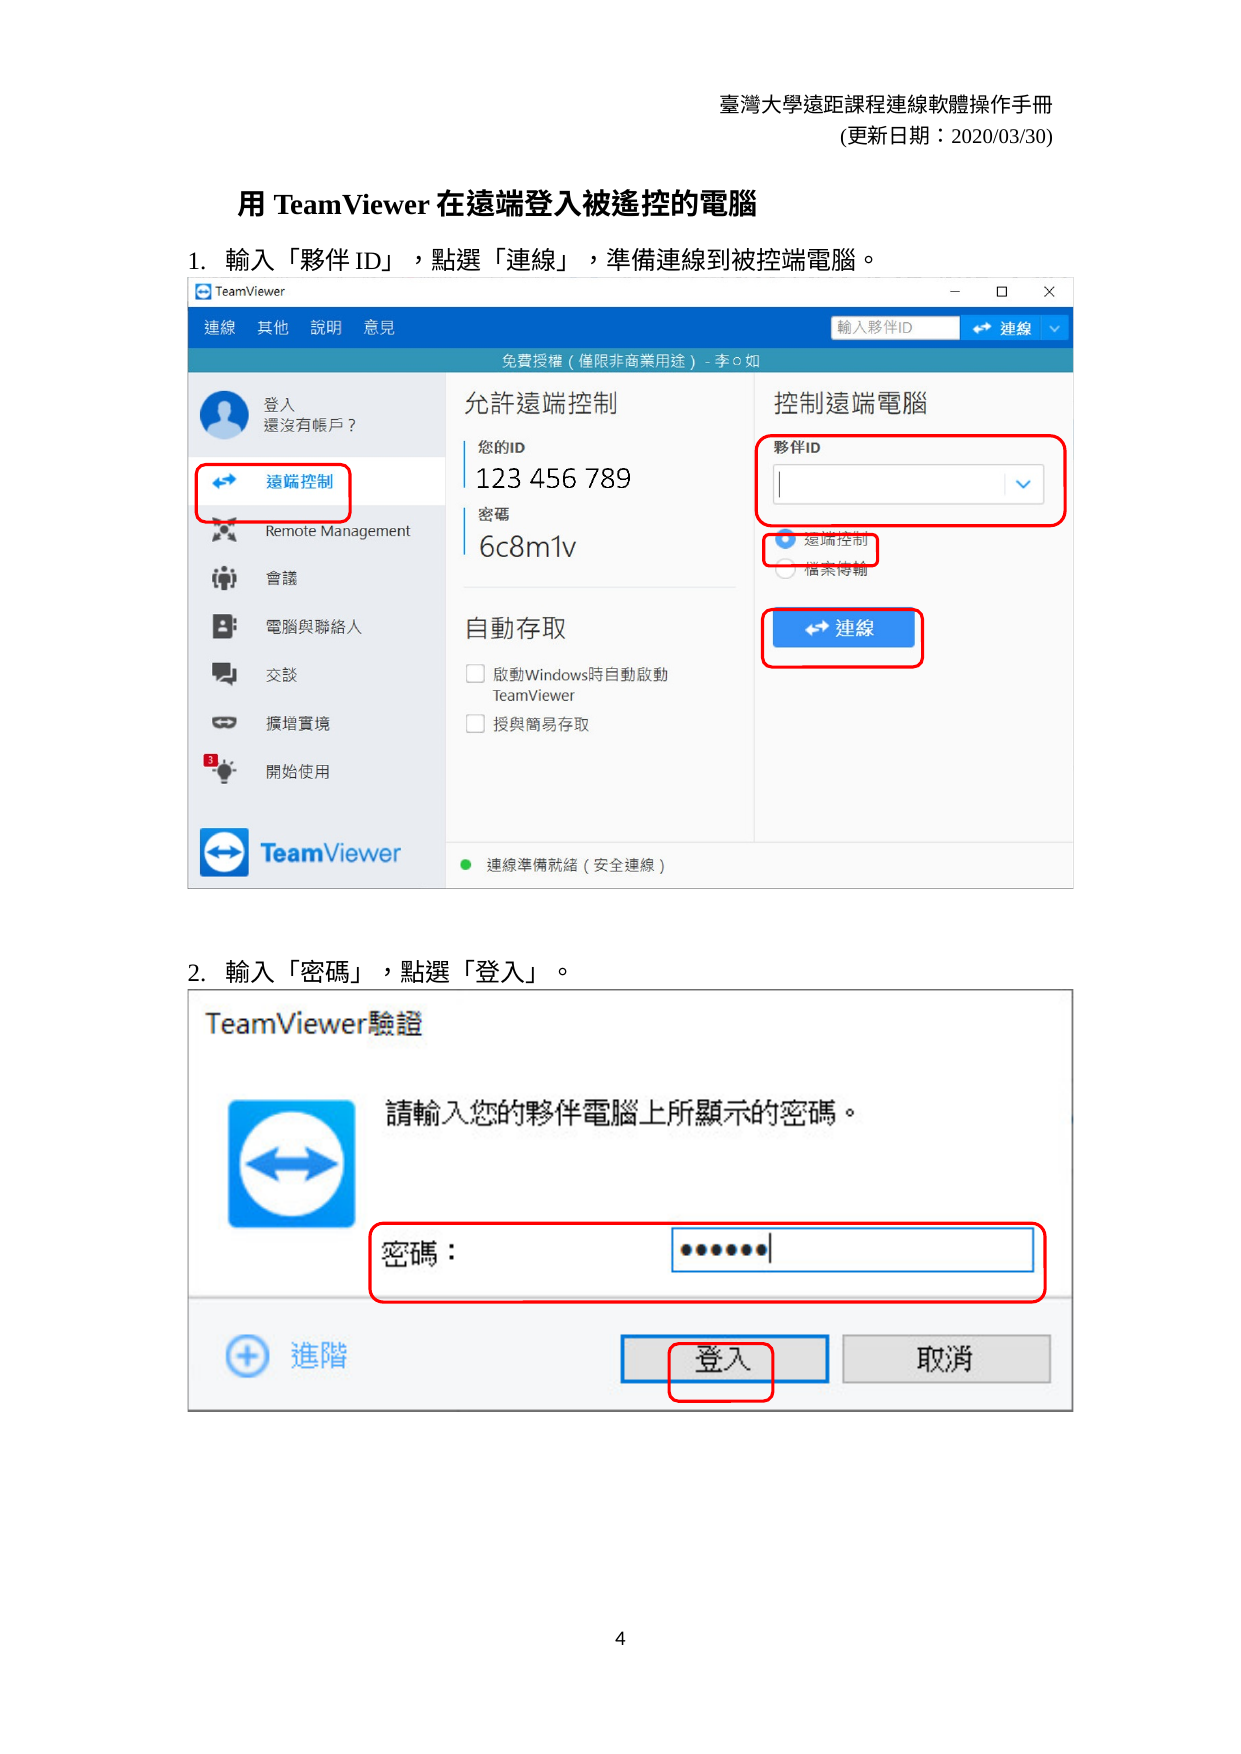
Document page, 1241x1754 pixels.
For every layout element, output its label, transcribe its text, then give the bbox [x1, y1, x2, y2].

list 輸入「密碼」，點選「登入」。 [187, 952, 1053, 989]
list 用 TeamViewer 在遠端登入被遙控的電腦 [237, 164, 1053, 239]
list 輸入「夥伴ID」，點選「連線」，準備連線到被控端電腦。 [187, 239, 1053, 277]
picture [187, 277, 1074, 889]
picture [187, 989, 1074, 1412]
